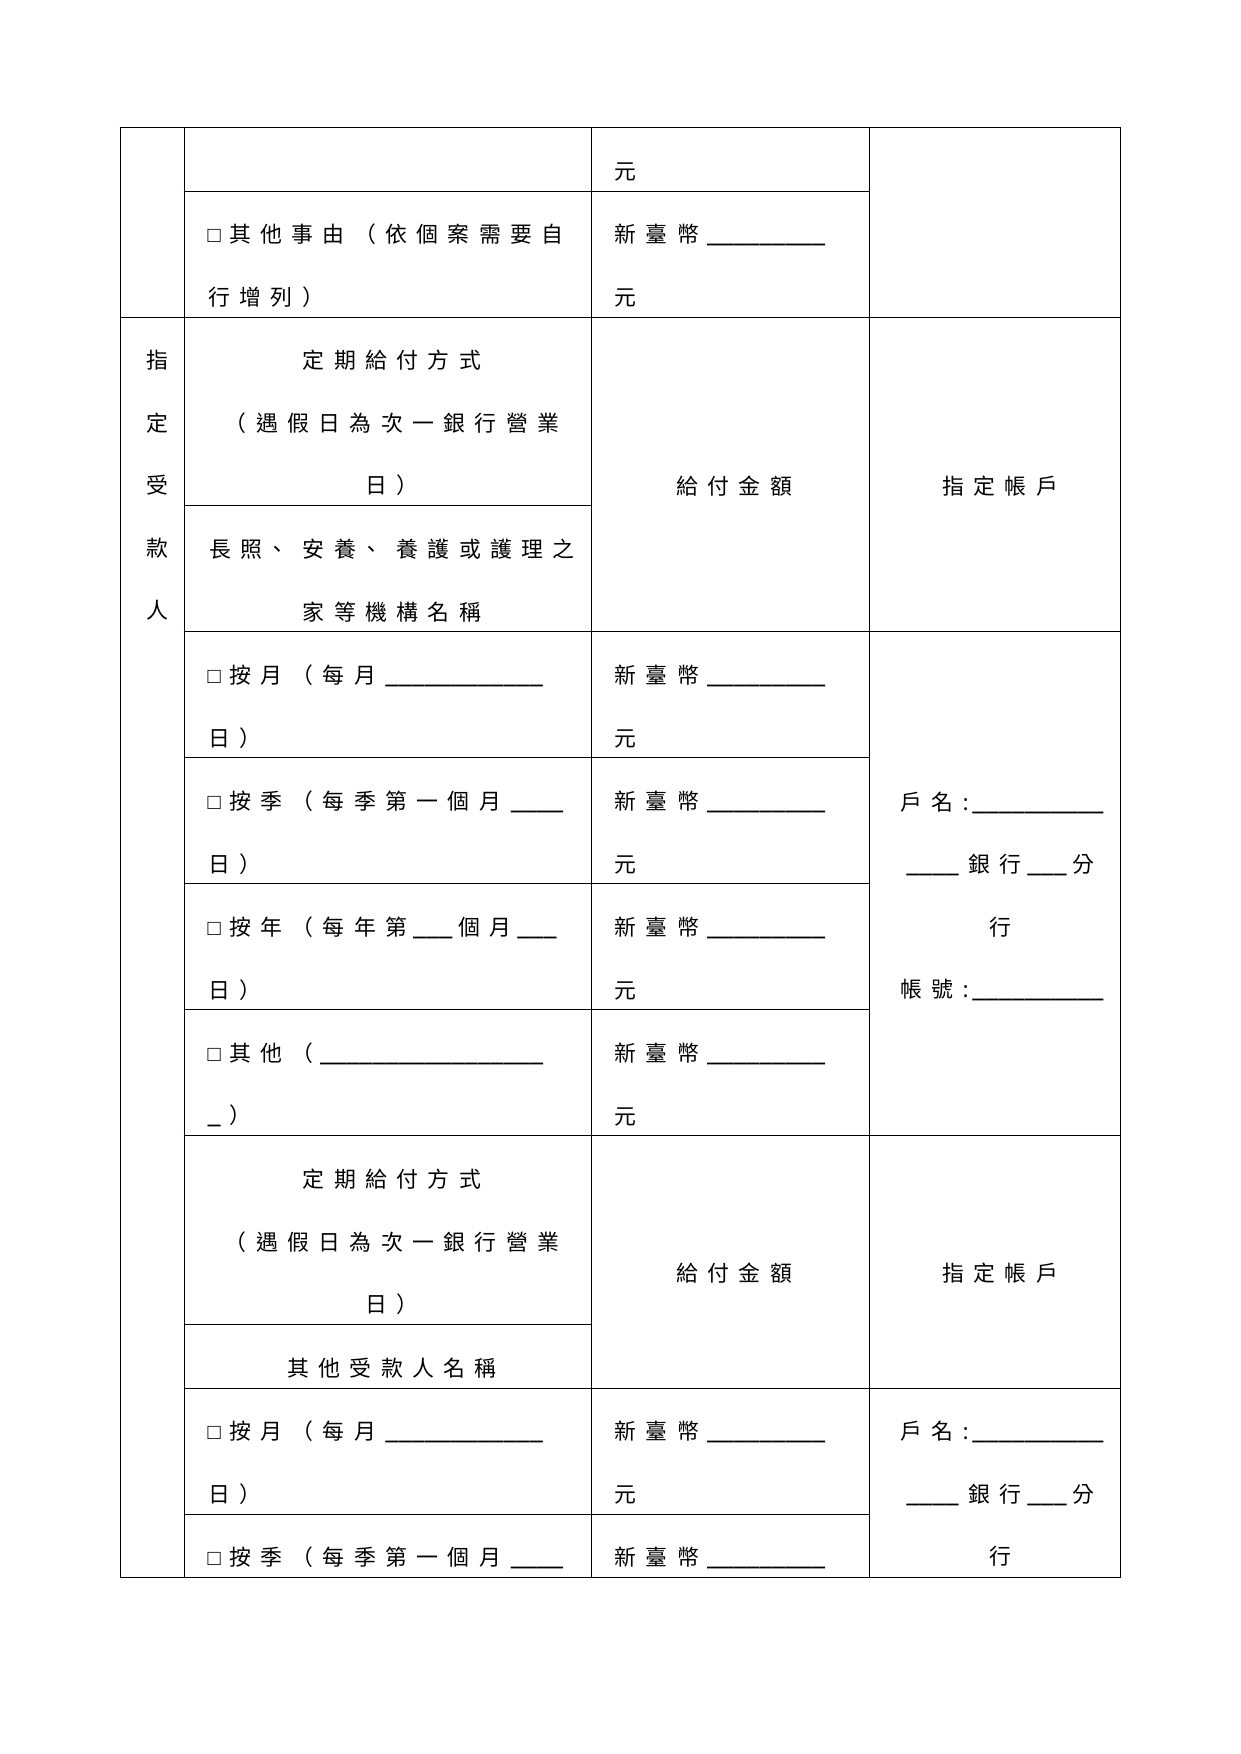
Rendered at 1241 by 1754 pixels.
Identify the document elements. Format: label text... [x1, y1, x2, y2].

table_cell [185, 128, 591, 191]
table_cell □按月（每月____________日） [185, 632, 591, 757]
table_cell 新臺幣_________元 [592, 632, 869, 757]
table_cell 戶名:__________ ____銀行___分行 [870, 1389, 1120, 1577]
table_cell 其他受款人名稱 [185, 1325, 591, 1387]
table_cell □按月（每月____________日） [185, 1389, 591, 1513]
table_cell 新臺幣_________ [592, 1515, 869, 1577]
table_cell 指定帳戶 [870, 1136, 1120, 1387]
table_cell 指定受款人 [121, 318, 184, 1577]
table_cell 新臺幣_________元 [592, 192, 869, 317]
table_cell 定期給付方式 （遇假日為次一銀行營業日） [185, 318, 591, 505]
table_cell □其他（__________________） [185, 1010, 591, 1135]
table_cell 給付金額 [592, 318, 869, 631]
table_cell □其他事由（依個案需要自行增列） [185, 192, 591, 317]
table_cell □按季（每季第一個月____ [185, 1515, 591, 1577]
table_cell [870, 128, 1120, 317]
table_cell □按季（每季第一個月____日） [185, 758, 591, 883]
table_cell 新臺幣_________元 [592, 1389, 869, 1513]
table_cell 新臺幣_________元 [592, 1010, 869, 1135]
table_cell 定期給付方式 （遇假日為次一銀行營業日） [185, 1136, 591, 1324]
table_cell 新臺幣_________元 [592, 884, 869, 1009]
table_header [121, 128, 184, 317]
table_cell 指定帳戶 [870, 318, 1120, 631]
table_cell 長照、安養、養護或護理之家等機構名稱 [185, 506, 591, 631]
table_cell □按年（每年第___個月___日） [185, 884, 591, 1009]
table_cell 新臺幣_________元 [592, 758, 869, 883]
table_cell 元 [592, 128, 869, 191]
table_cell 給付金額 [592, 1136, 869, 1387]
table_cell 戶名:__________ ____銀行___分行 帳號:__________ [870, 632, 1120, 1135]
